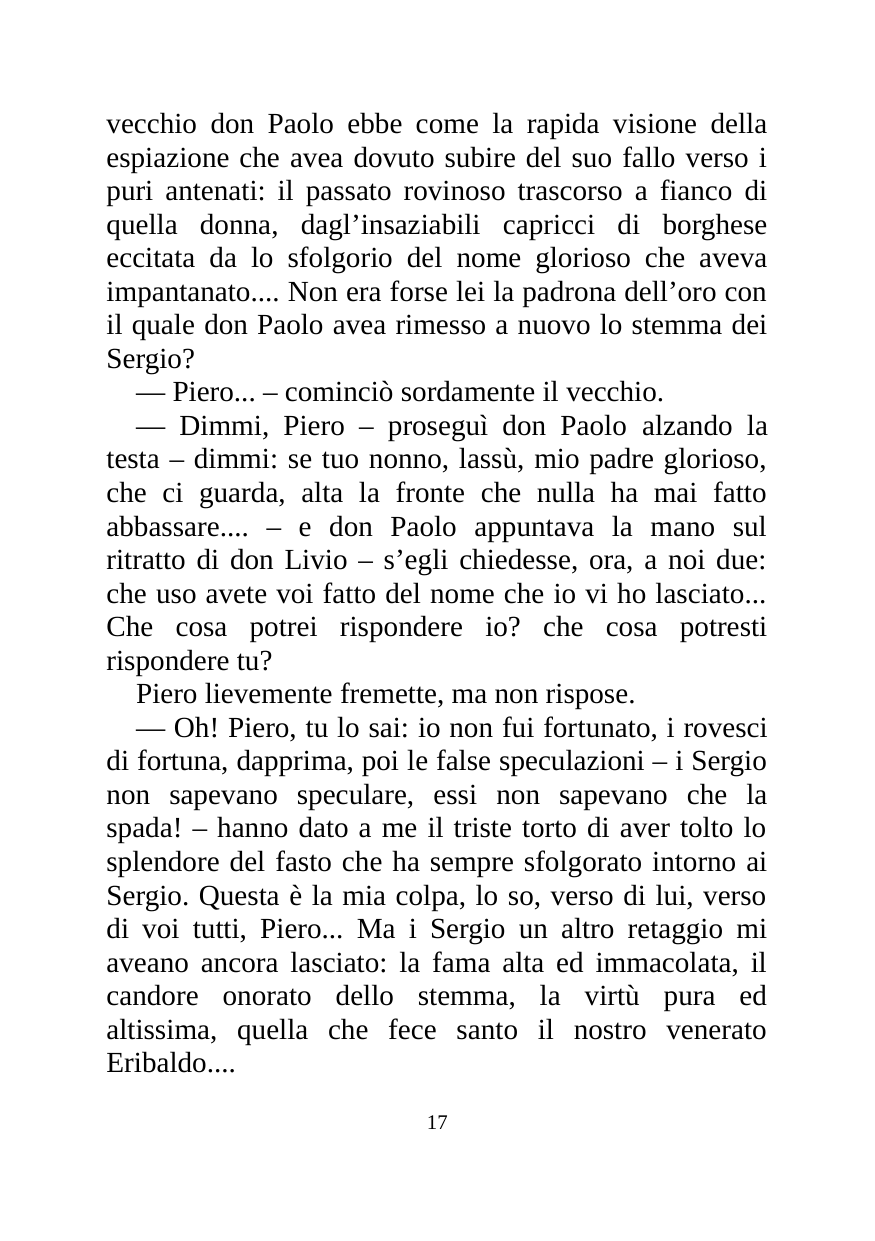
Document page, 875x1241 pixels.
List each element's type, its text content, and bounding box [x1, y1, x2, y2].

text Piero lievemente fremette, ma non rispose. [106, 676, 768, 710]
text — Piero... – cominciò sordamente il vecchio. [106, 374, 768, 408]
text vecchio don Paolo ebbe come la rapida visione della espiazione che avea dovuto subire del suo fallo verso i puri antenati: il passato rovinoso trascorso a fianco di quella donna, dagl’insaziabili capricci di borghese eccitata da lo sfolgorio del nome glorioso che aveva impantanato.... Non era forse lei la padrona dell’oro con il quale don Paolo avea rimesso a nuovo lo stemma dei Sergio? [106, 106, 768, 374]
text — Dimmi, Piero – proseguì don Paolo alzando la testa – dimmi: se tuo nonno, lassù, mio padre glorioso, che ci guarda, alta la fronte che nulla ha mai fatto abbassare.... – e don Paolo appuntava la mano sul ritratto di don Livio – s’egli chiedesse, ora, a noi due: che uso avete voi fatto del nome che io vi ho lasciato... Che cosa potrei rispondere io? che cosa potresti rispondere tu? [106, 408, 768, 676]
text — Oh! Piero, tu lo sai: io non fui fortunato, i rovesci di fortuna, dapprima, poi le false speculazioni – i Sergio non sapevano speculare, essi non sapevano che la spada! – hanno dato a me il triste torto di aver tolto lo splendore del fasto che ha sempre sfolgorato intorno ai Sergio. Questa è la mia colpa, lo so, verso di lui, verso di voi tutti, Piero... Ma i Sergio un altro retaggio mi aveano ancora lasciato: la fama alta ed immacolata, il candore onorato dello stemma, la virtù pura ed altissima, quella che fece santo il nostro venerato Eribaldo.... [106, 710, 768, 1079]
